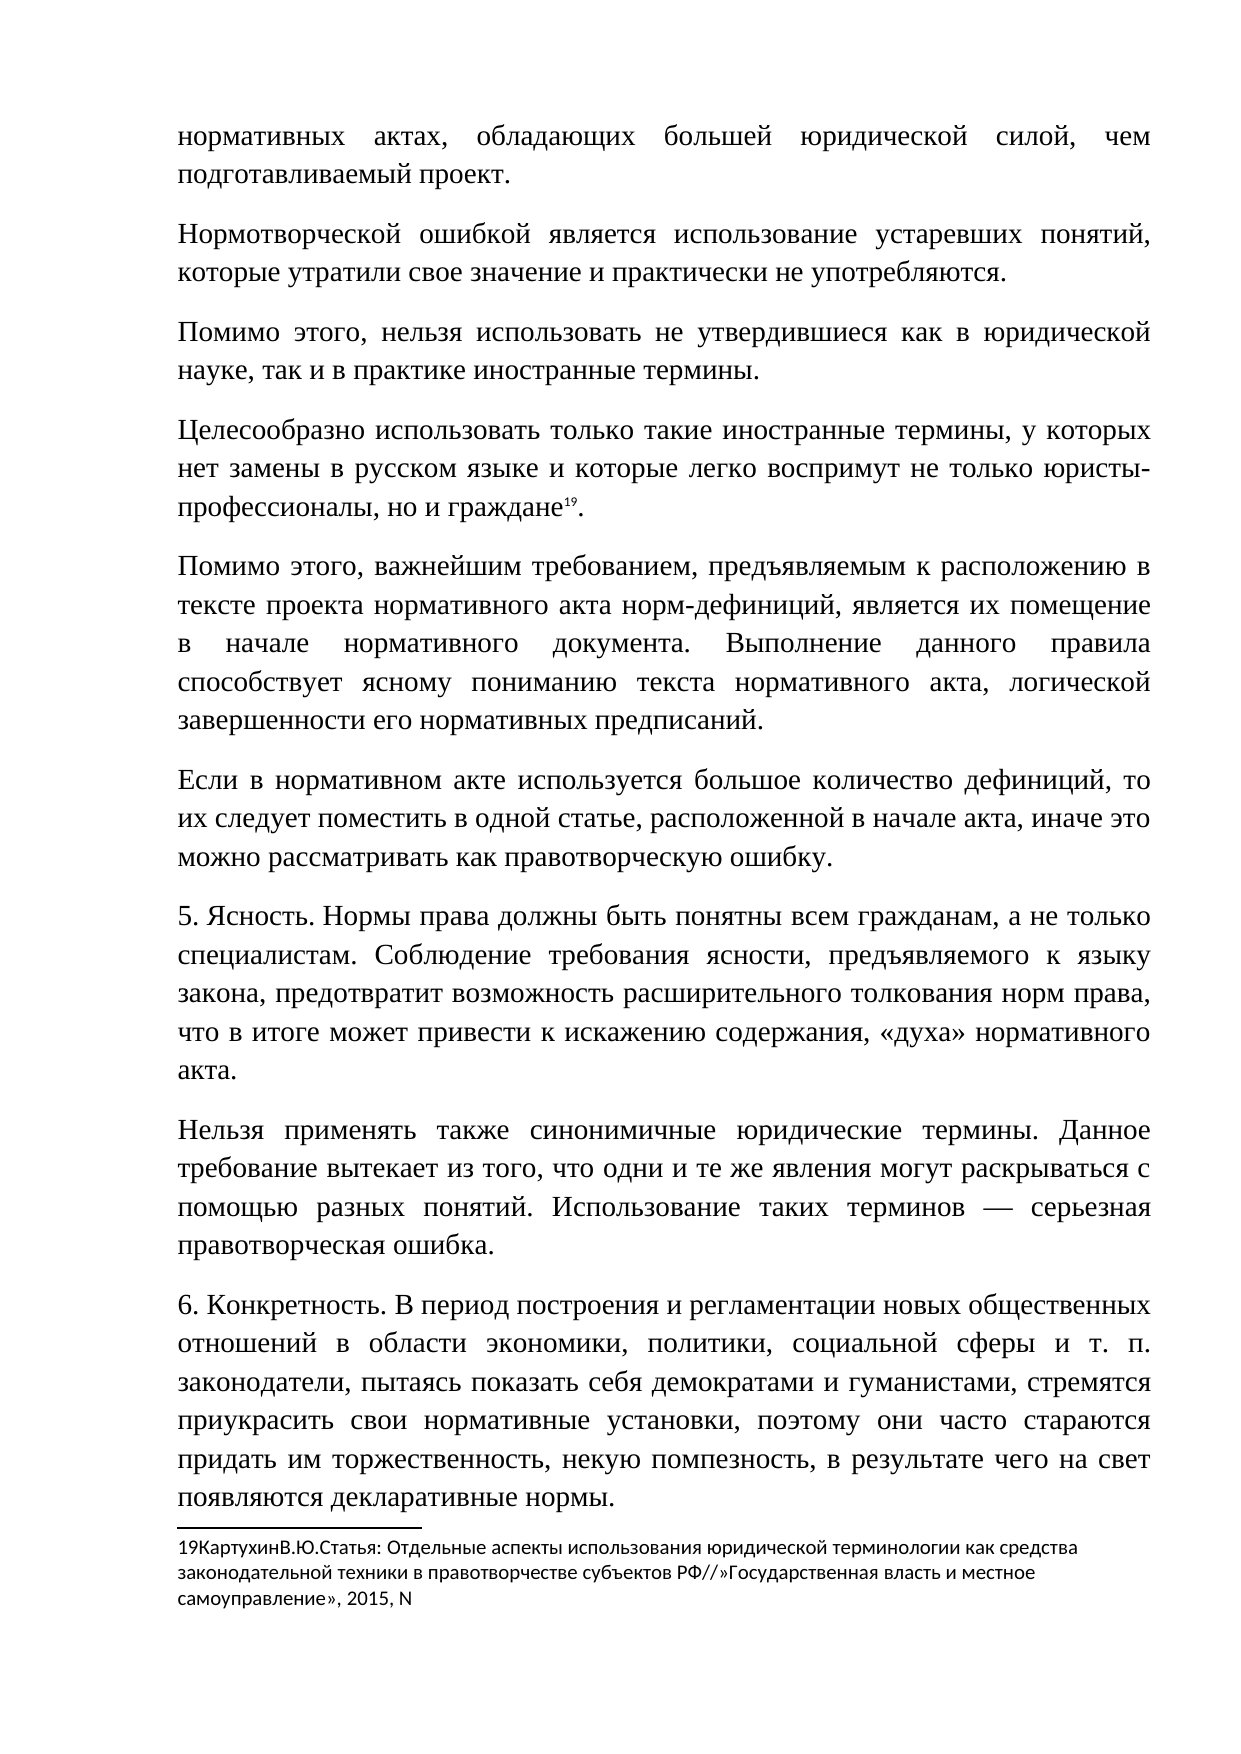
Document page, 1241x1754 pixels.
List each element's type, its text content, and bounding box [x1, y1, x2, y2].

text Помимо этого, нельзя использовать не утвердившиеся как в юридической науке, так и в практике иностранные термины. [177, 314, 1152, 386]
text Нормотворческой ошибкой является использование устаревших понятий, которые утратили свое значение и практически не употребляются. [177, 216, 1152, 288]
text КартухинВ.Ю.Статья: Отдельные аспекты использования юридической терминологии как средства законодательной техники в правотворчестве субъектов РФ//»Государственная власть и местное самоуправление», 2015, N [177, 1534, 1152, 1610]
text Если в нормативном акте используется большое количество дефиниций, то их следует поместить в одной статье, расположенной в начале акта, иначе это можно рассматривать как правотворческую ошибку. [177, 762, 1152, 872]
text Целесообразно использовать только такие иностранные термины, у которых нет замены в русском языке и которые легко воспримут не только юристы-профессионалы, но и граждане. [177, 412, 1152, 522]
text 5. Ясность. Нормы права должны быть понятны всем гражданам, а не только специалистам. Соблюдение требования ясности, предъявляемого к языку закона, предотвратит возможность расширительного толкования норм права, что в итоге может привести к искажению содержания, «духа» нормативного акта. [177, 898, 1152, 1086]
text нормативных актах, обладающих большей юридической силой, чем подготавливаемый проект. [177, 118, 1152, 190]
text Нельзя применять также синонимичные юридические термины. Данное требование вытекает из того, что одни и те же явления могут раскрываться с помощью разных понятий. Использование таких терминов — серьезная правотворческая ошибка. [177, 1112, 1152, 1261]
text Помимо этого, важнейшим требованием, предъявляемым к расположению в тексте проекта нормативного акта норм-дефиниций, является их помещение в начале нормативного документа. Выполнение данного правила способствует ясному пониманию текста нормативного акта, логической завершенности его нормативных предписаний. [177, 548, 1152, 736]
text 6. Конкретность. В период построения и регламентации новых общественных отношений в области экономики, политики, социальной сферы и т. п. законодатели, пытаясь показать себя демократами и гуманистами, стремятся приукрасить свои нормативные установки, поэтому они часто стараются придать им торжественность, некую помпезность, в результате чего на свет появляются декларативные нормы. [177, 1287, 1152, 1513]
